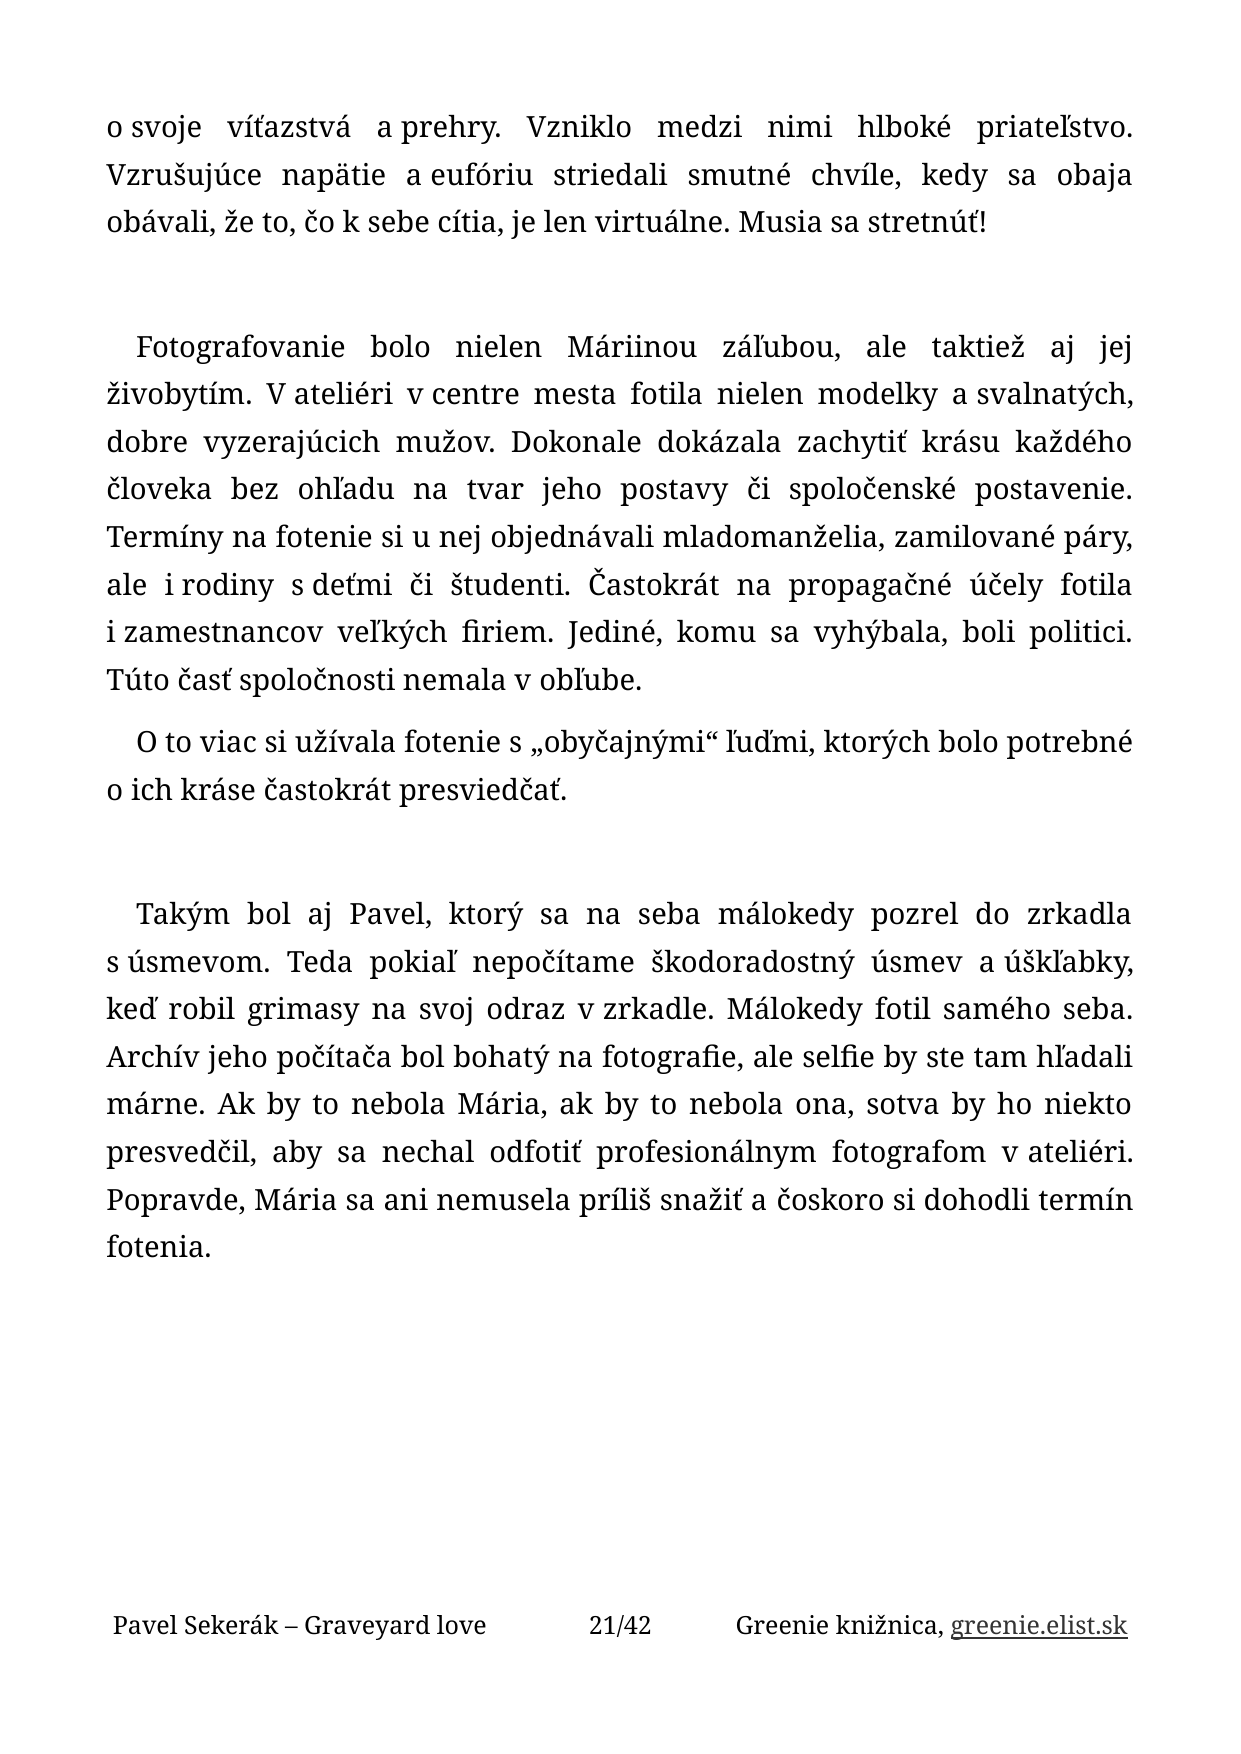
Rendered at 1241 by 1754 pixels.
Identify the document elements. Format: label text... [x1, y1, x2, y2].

text O to viac si užívala fotenie s „obyčajnými“ ľuďmi, ktorých bolo potrebné o ich kráse častokrát presviedčať. [106, 721, 1134, 808]
text o svoje víťazstvá a prehry. Vzniklo medzi nimi hlboké priateľstvo. Vzrušujúce napätie a eufóriu striedali smutné chvíle, kedy sa obaja obávali, že to, čo k sebe cítia, je len virtuálne. Musia sa stretnúť! [106, 106, 1134, 241]
text Fotografovanie bolo nielen Máriinou záľubou, ale taktiež aj jej živobytím. V ateliéri v centre mesta fotila nielen modelky a svalnatých, dobre vyzerajúcich mužov. Dokonale dokázala zachytiť krásu každého človeka bez ohľadu na tvar jeho postavy či spoločenské postavenie. Termíny na fotenie si u nej objednávali mladomanželia, zamilované páry, ale i rodiny s deťmi či študenti. Častokrát na propagačné účely fotila i zamestnancov veľkých firiem. Jediné, komu sa vyhýbala, boli politici. Túto časť spoločnosti nemala v obľube. [106, 326, 1134, 699]
text Takým bol aj Pavel, ktorý sa na seba málokedy pozrel do zrkadla s úsmevom. Teda pokiaľ nepočítame škodoradostný úsmev a úškľabky, keď robil grimasy na svoj odraz v zrkadle. Málokedy fotil samého seba. Archív jeho počítača bol bohatý na fotografie, ale selfie by ste tam hľadali márne. Ak by to nebola Mária, ak by to nebola ona, sotva by ho niekto presvedčil, aby sa nechal odfotiť profesionálnym fotografom v ateliéri. Popravde, Mária sa ani nemusela príliš snažiť a čoskoro si dohodli termín fotenia. [106, 893, 1134, 1266]
